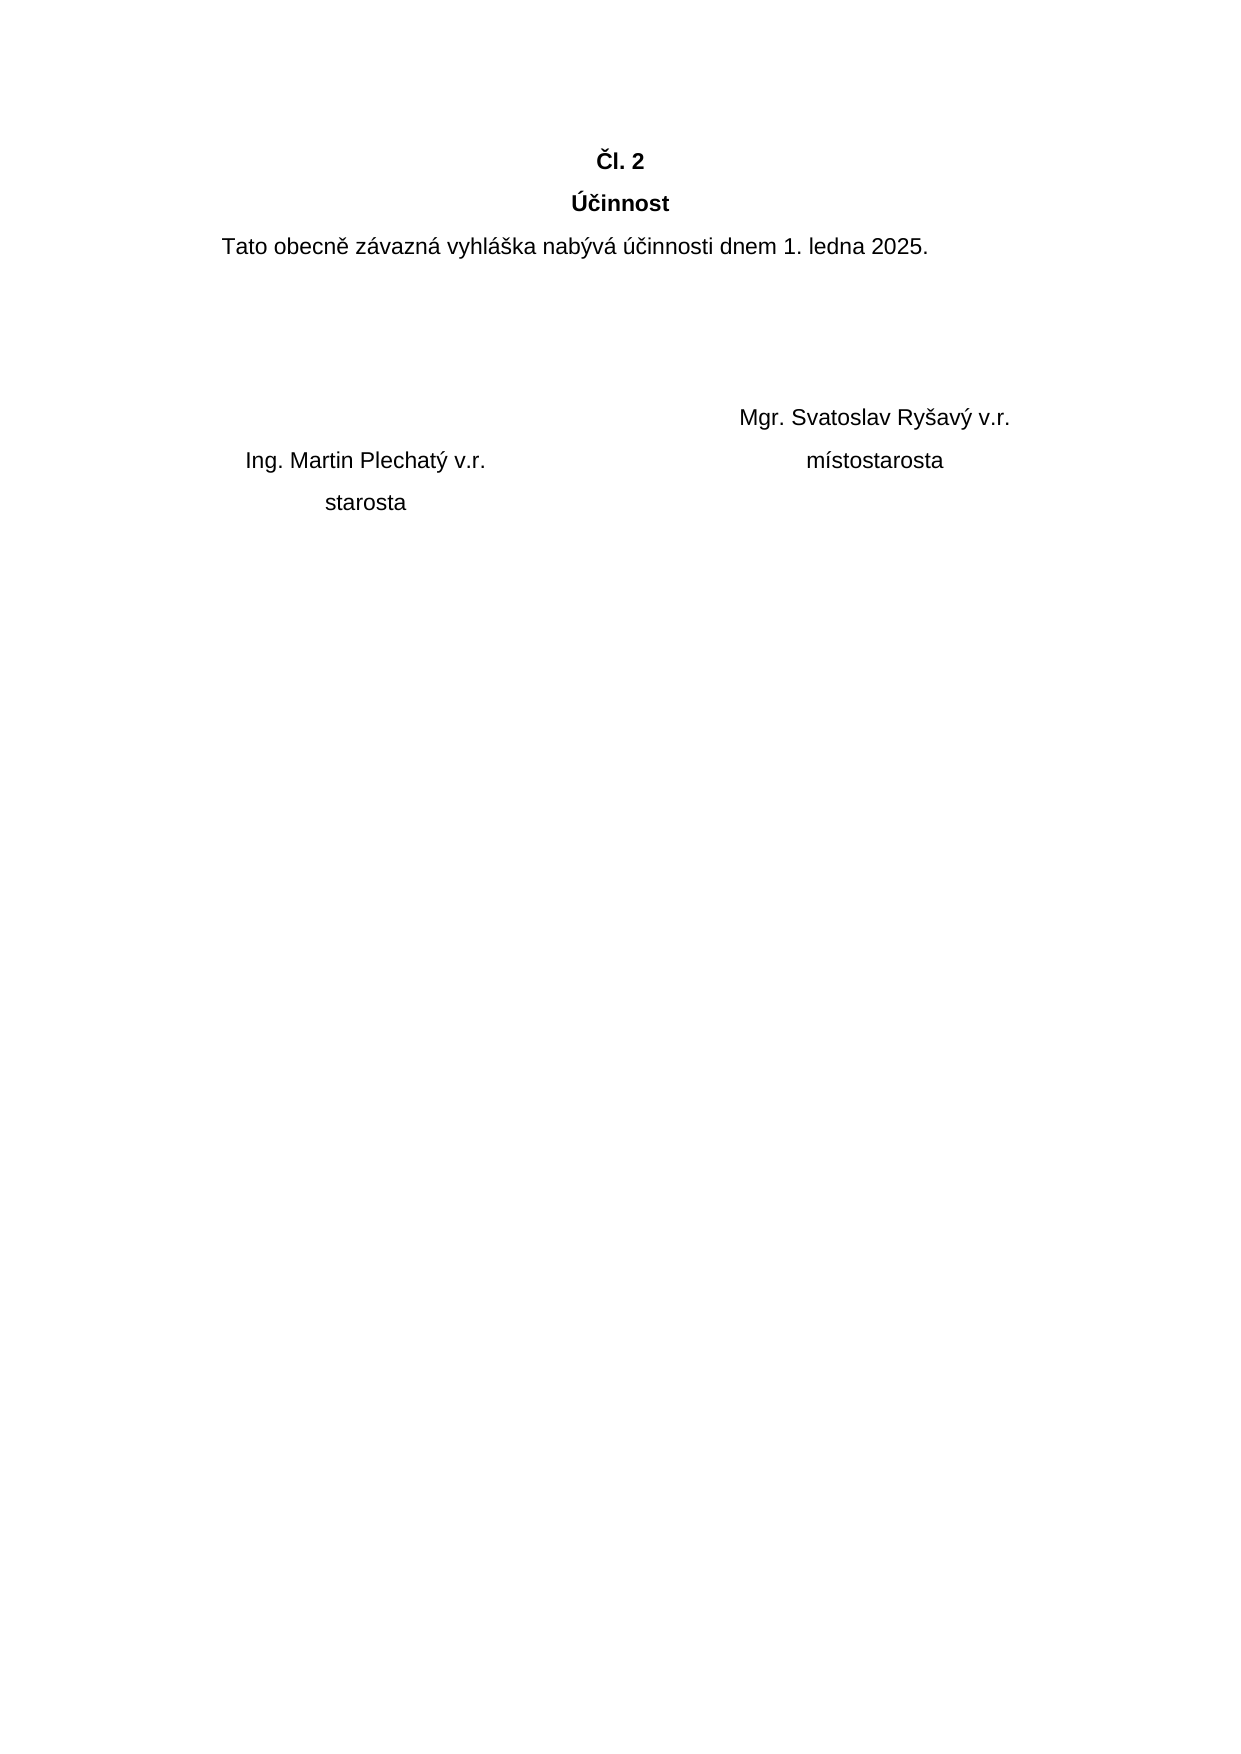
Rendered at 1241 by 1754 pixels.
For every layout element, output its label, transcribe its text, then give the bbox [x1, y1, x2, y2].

text místostarosta [657, 447, 1093, 473]
text Čl. 2 [148, 148, 1093, 174]
text Tato obecně závazná vyhláška nabývá účinnosti dnem 1. ledna 2025. [148, 233, 1093, 259]
text starosta [148, 489, 583, 516]
text Mgr. Svatoslav Ryšavý v.r. [657, 404, 1093, 430]
text Účinnost [148, 190, 1093, 217]
text Ing. Martin Plechatý v.r. [148, 447, 583, 473]
